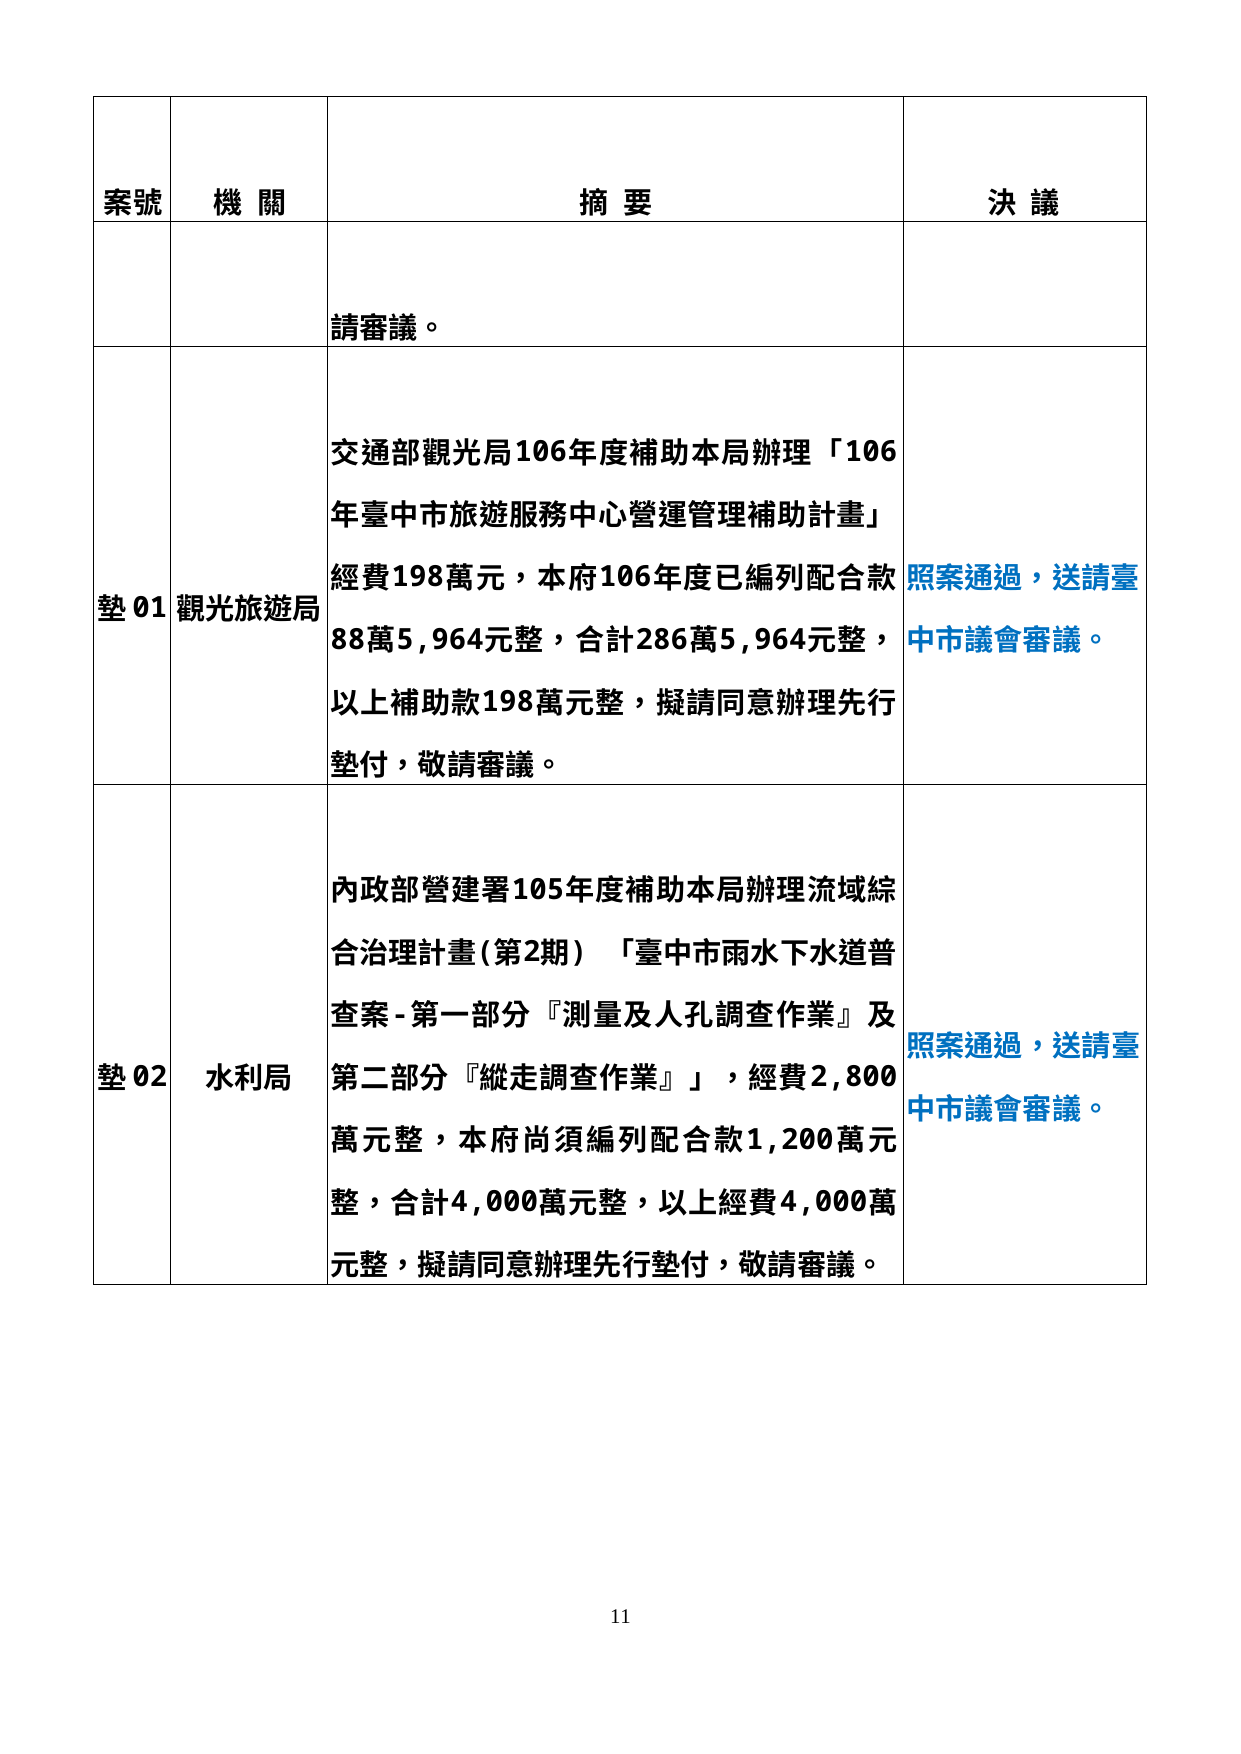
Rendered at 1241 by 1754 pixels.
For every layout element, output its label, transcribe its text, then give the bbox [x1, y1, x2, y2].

table_cell 觀光旅遊局 [171, 347, 327, 784]
table_cell [94, 222, 170, 346]
table_cell 交通部觀光局106年度補助本局辦理「106年臺中市旅遊服務中心營運管理補助計畫」經費198萬元，本府106年度已編列配合款88萬5,964元整，合計286萬5,964元整，以上補助款198萬元整，擬請同意辦理先行墊付，敬請審議。 [328, 347, 903, 784]
table_header 摘 要 [328, 97, 903, 221]
table_cell 照案通過，送請臺中市議會審議。 [904, 785, 1146, 1284]
table_cell 水利局 [171, 785, 327, 1284]
table_header 決 議 [904, 97, 1146, 221]
table_cell [904, 222, 1146, 346]
table_cell [171, 222, 327, 346]
table_header 機 關 [171, 97, 327, 221]
table_cell 照案通過，送請臺中市議會審議。 [904, 347, 1146, 784]
table_header 案號 [94, 97, 170, 221]
table_cell 墊01 [94, 347, 170, 784]
table_cell 墊02 [94, 785, 170, 1284]
table_cell 請審議。 [328, 222, 903, 346]
table_cell 內政部營建署105年度補助本局辦理流域綜合治理計畫(第2期) 「臺中市雨水下水道普查案-第一部分『測量及人孔調查作業』及第二部分『縱走調查作業』」，經費2,800萬元整，本府尚須編列配合款1,200萬元整，合計4,000萬元整，以上經費4,000萬元整，擬請同意辦理先行墊付，敬請審議。 [328, 785, 903, 1284]
